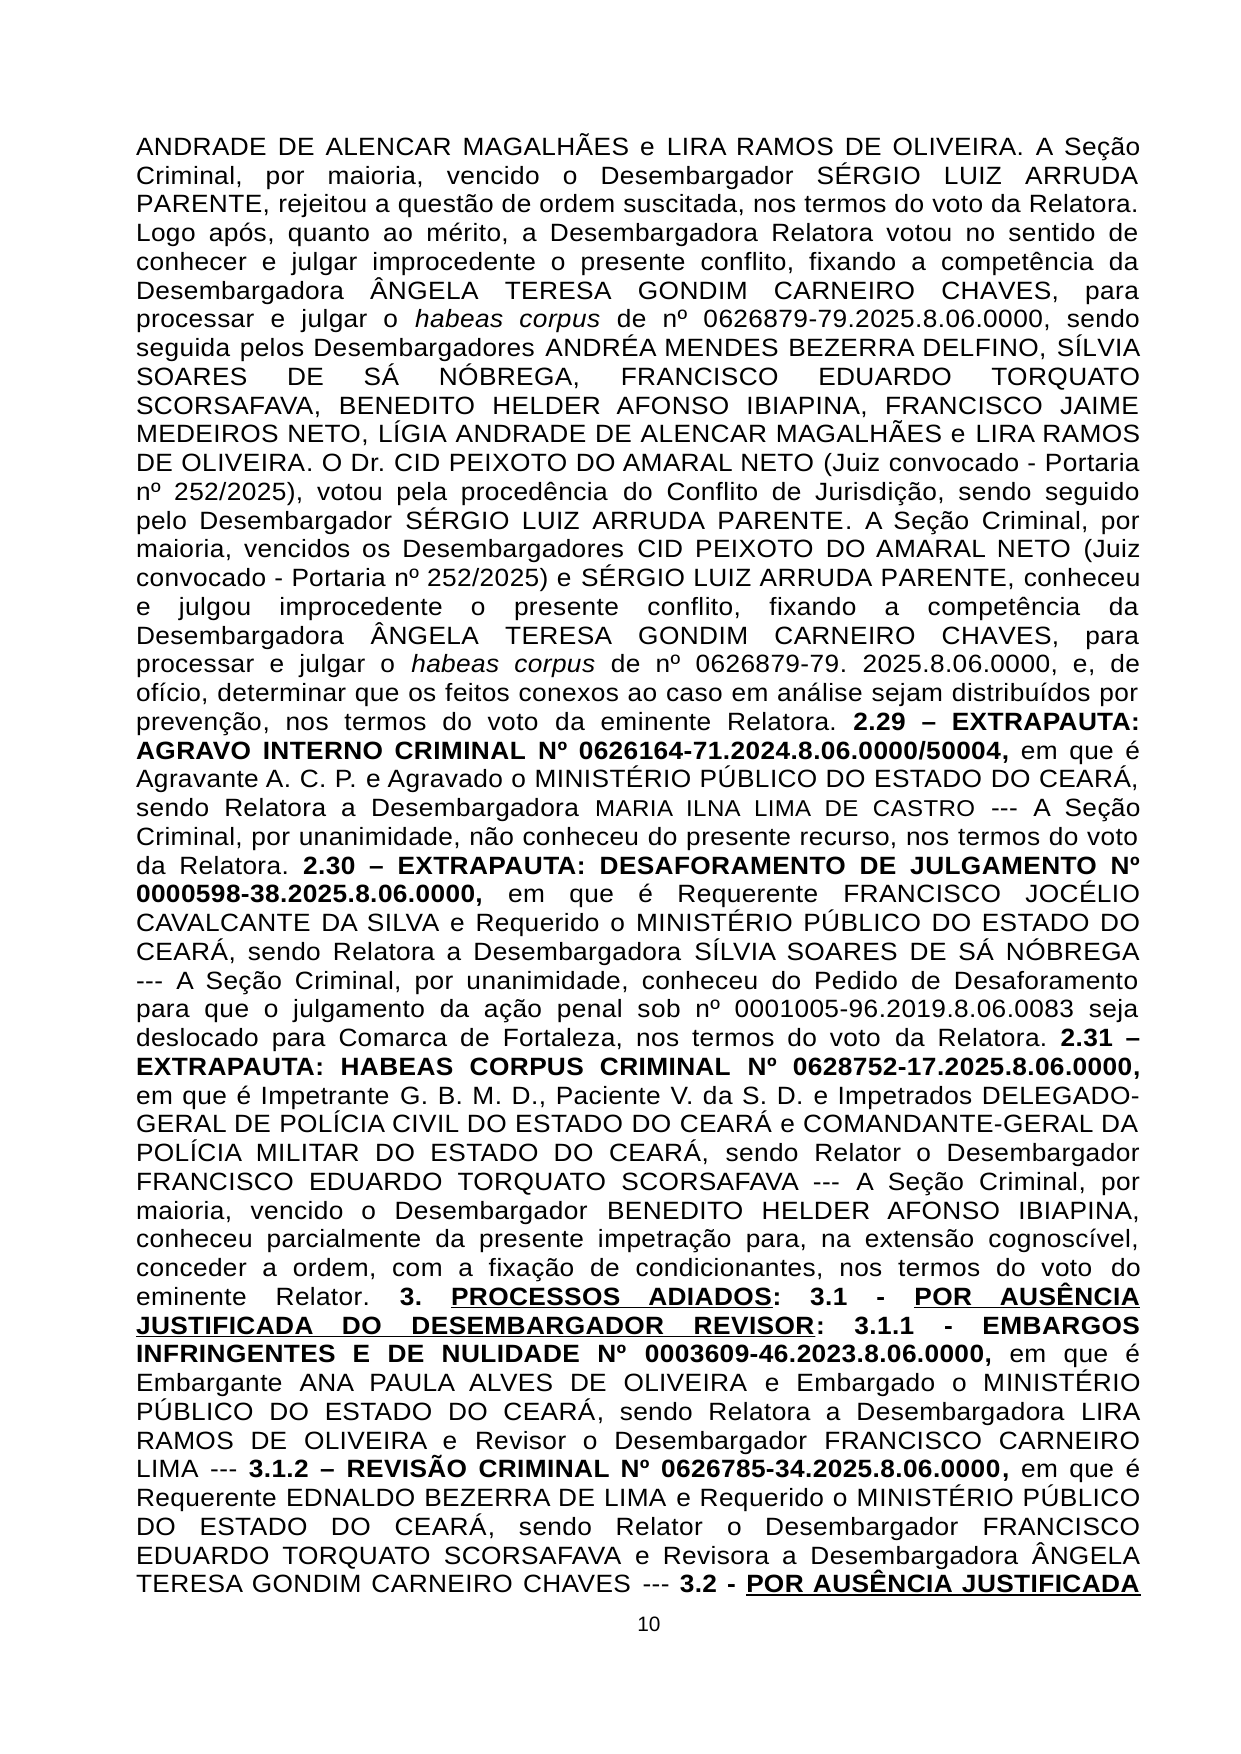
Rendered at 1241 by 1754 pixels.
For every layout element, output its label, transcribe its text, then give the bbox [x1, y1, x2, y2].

list ANDRADE DE ALENCAR MAGALHÃES e LIRA RAMOS DE OLIVEIRA. A Seção Criminal, por maioria, vencido o Desembargador SÉRGIO LUIZ ARRUDA PARENTE, rejeitou a questão de ordem suscitada, nos termos do voto da Relatora. Logo após, quanto ao mérito, a Desembargadora Relatora votou no sentido de conhecer e julgar improcedente o presente conflito, fixando a competência da Desembargadora ÂNGELA TERESA GONDIM CARNEIRO CHAVES, para processar e julgar o habeas corpus de nº 0626879-79.2025.8.06.0000, sendo seguida pelos Desembargadores ANDRÉA MENDES BEZERRA DELFINO, SÍLVIA SOARES DE SÁ NÓBREGA, FRANCISCO EDUARDO TORQUATO SCORSAFAVA, BENEDITO HELDER AFONSO IBIAPINA, FRANCISCO JAIME MEDEIROS NETO, LÍGIA ANDRADE DE ALENCAR MAGALHÃES e LIRA RAMOS DE OLIVEIRA. O Dr. CID PEIXOTO DO AMARAL NETO (Juiz convocado - Portaria nº 252/2025), votou pela procedência do Conflito de Jurisdição, sendo seguido pelo Desembargador SÉRGIO LUIZ ARRUDA PARENTE. A Seção Criminal, por maioria, vencidos os Desembargadores CID PEIXOTO DO AMARAL NETO (Juiz convocado - Portaria nº 252/2025) e SÉRGIO LUIZ ARRUDA PARENTE, conheceu e julgou improcedente o presente conflito, fixando a competência da Desembargadora ÂNGELA TERESA GONDIM CARNEIRO CHAVES, para processar e julgar o habeas corpus de nº 0626879-79. 2025.8.06.0000, e, de ofício, determinar que os feitos conexos ao caso em análise sejam distribuídos por prevenção, nos termos do voto da eminente Relatora. 2.29 – EXTRAPAUTA: AGRAVO INTERNO CRIMINAL Nº 0626164-71.2024.8.06.0000/50004, em que é Agravante A. C. P. e Agravado o MINISTÉRIO PÚBLICO DO ESTADO DO CEARÁ, sendo Relatora a Desembargadora MARIA ILNA LIMA DE CASTRO --- A Seção Criminal, por unanimidade, não conheceu do presente recurso, nos termos do voto da Relatora. 2.30 – EXTRAPAUTA: DESAFORAMENTO DE JULGAMENTO Nº 0000598-38.2025.8.06.0000, em que é Requerente FRANCISCO JOCÉLIO CAVALCANTE DA SILVA e Requerido o MINISTÉRIO PÚBLICO DO ESTADO DO CEARÁ, sendo Relatora a Desembargadora SÍLVIA SOARES DE SÁ NÓBREGA --- A Seção Criminal, por unanimidade, conheceu do Pedido de Desaforamento para que o julgamento da ação penal sob nº 0001005-96.2019.8.06.0083 seja deslocado para Comarca de Fortaleza, nos termos do voto da Relatora. 2.31 – EXTRAPAUTA: HABEAS CORPUS CRIMINAL Nº 0628752-17.2025.8.06.0000, em que é Impetrante G. B. M. D., Paciente V. da S. D. e Impetrados DELEGADO-GERAL DE POLÍCIA CIVIL DO ESTADO DO CEARÁ e COMANDANTE-GERAL DA POLÍCIA MILITAR DO ESTADO DO CEARÁ, sendo Relator o Desembargador FRANCISCO EDUARDO TORQUATO SCORSAFAVA --- A Seção Criminal, por maioria, vencido o Desembargador BENEDITO HELDER AFONSO IBIAPINA, conheceu parcialmente da presente impetração para, na extensão cognoscível, conceder a ordem, com a fixação de condicionantes, nos termos do voto do eminente Relator. 3. PROCESSOS ADIADOS: 3.1 - POR AUSÊNCIA JUSTIFICADA DO DESEMBARGADOR REVISOR: 3.1.1 - EMBARGOS INFRINGENTES E DE NULIDADE Nº 0003609-46.2023.8.06.0000, em que é Embargante ANA PAULA ALVES DE OLIVEIRA e Embargado o MINISTÉRIO PÚBLICO DO ESTADO DO CEARÁ, sendo Relatora a Desembargadora LIRA RAMOS DE OLIVEIRA e Revisor o Desembargador FRANCISCO CARNEIRO LIMA --- 3.1.2 – REVISÃO CRIMINAL Nº 0626785-34.2025.8.06.0000, em que é Requerente EDNALDO BEZERRA DE LIMA e Requerido o MINISTÉRIO PÚBLICO DO ESTADO DO CEARÁ, sendo Relator o Desembargador FRANCISCO EDUARDO TORQUATO SCORSAFAVA e Revisora a Desembargadora ÂNGELA TERESA GONDIM CARNEIRO CHAVES --- 3.2 - POR AUSÊNCIA JUSTIFICADA [136, 132, 1140, 1598]
